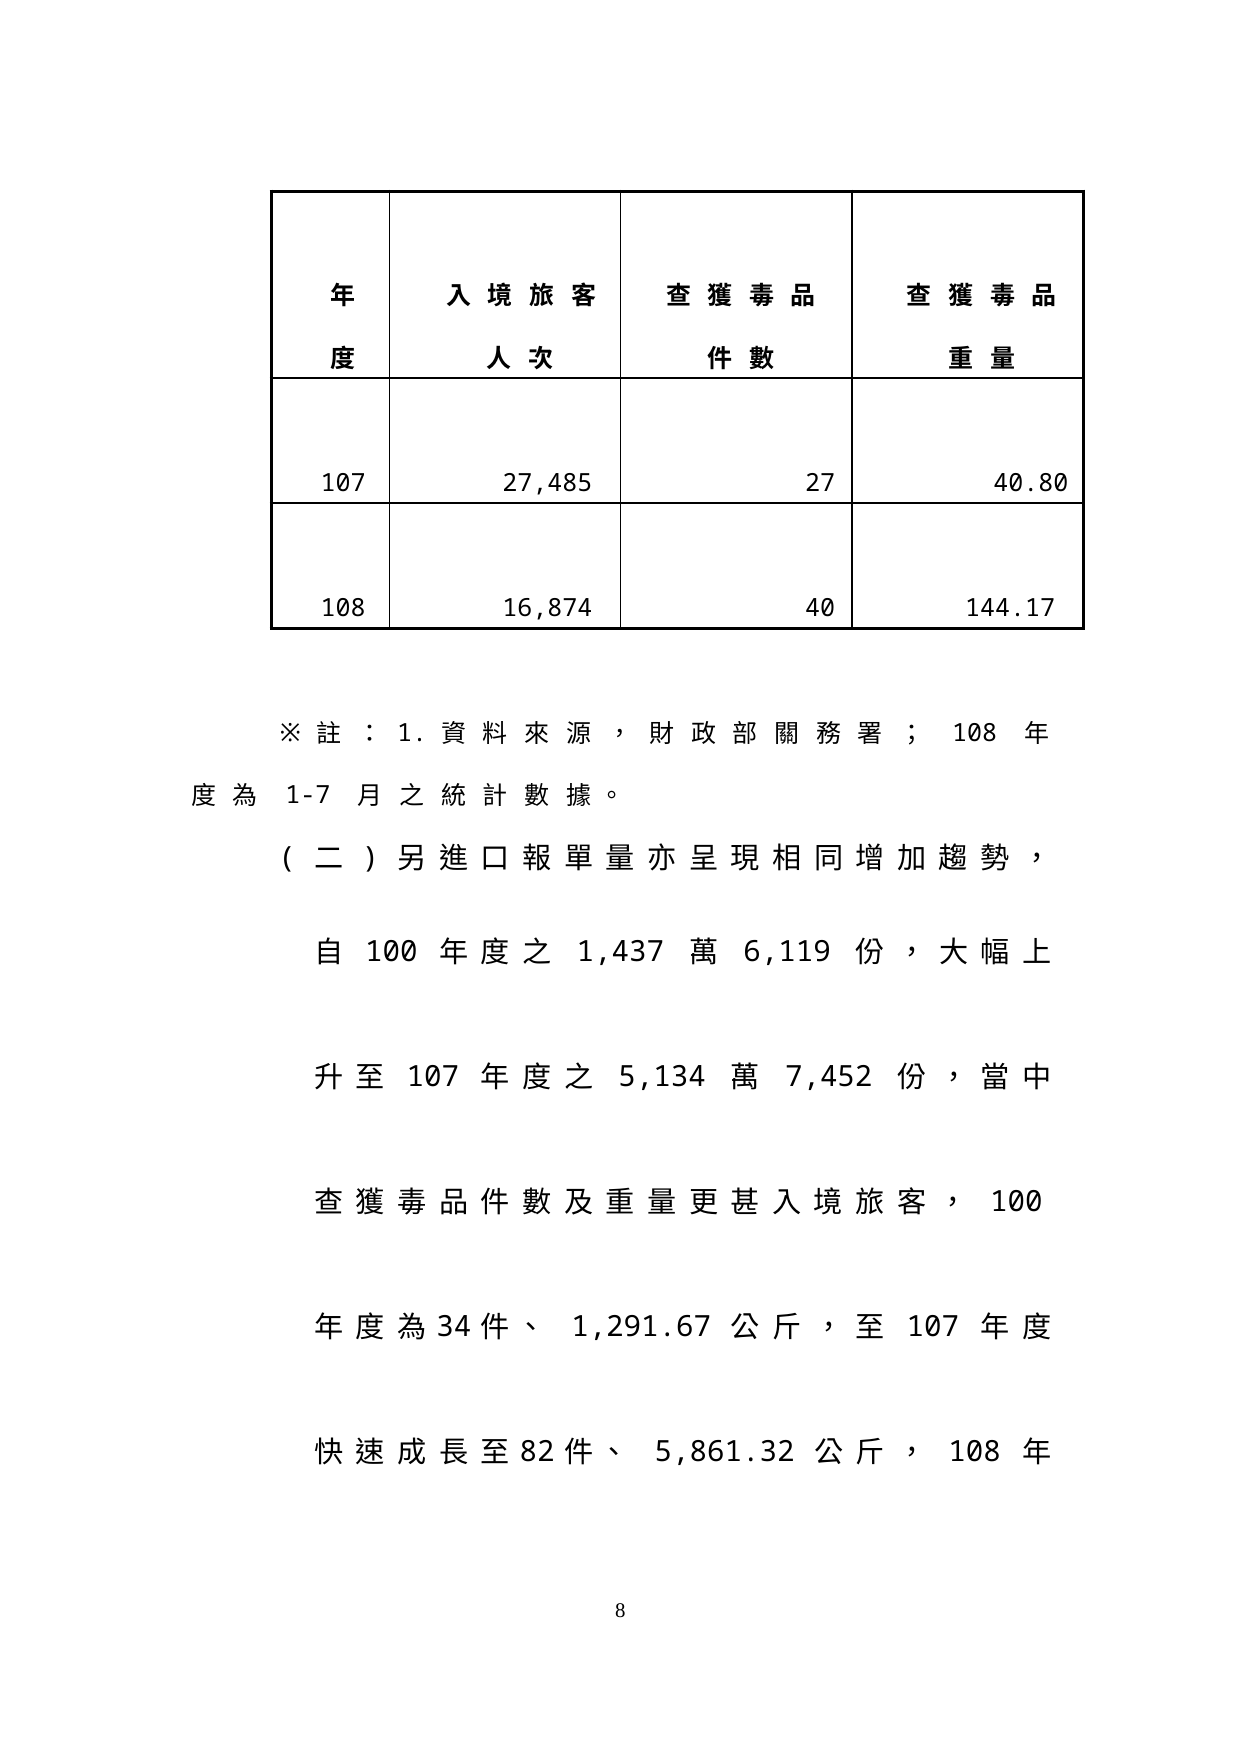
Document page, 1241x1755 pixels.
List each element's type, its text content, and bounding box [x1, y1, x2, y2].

table_cell 40.80 [853, 379, 1082, 502]
text ※註：1.資料來源，財政部關務署；108年度為1-7月之統計數據。 [183, 689, 1058, 814]
text (二)另進口報單量亦呈現相同增加趨勢，自100年度之1,437萬6,119份，大幅上升至107年度之5,134萬7,452份，當中查獲毒品件數及重量更甚入境旅客，100年度為34件、1,291.67公斤，至107年度快速成長至82件、5,861.32公斤，108年 [242, 814, 1058, 1502]
table_header 年度 [273, 193, 389, 377]
table_cell 27 [621, 379, 851, 502]
table_cell 27,485 [390, 379, 620, 502]
table_cell 144.17 [853, 504, 1082, 627]
table_cell 16,874 [390, 504, 620, 627]
table_cell 40 [621, 504, 851, 627]
table_cell 107 [273, 379, 389, 502]
table_header 入境旅客人次 [390, 193, 620, 377]
table_header 查獲毒品重量 [853, 193, 1082, 377]
table_header 查獲毒品件數 [621, 193, 851, 377]
table_cell 108 [273, 504, 389, 627]
